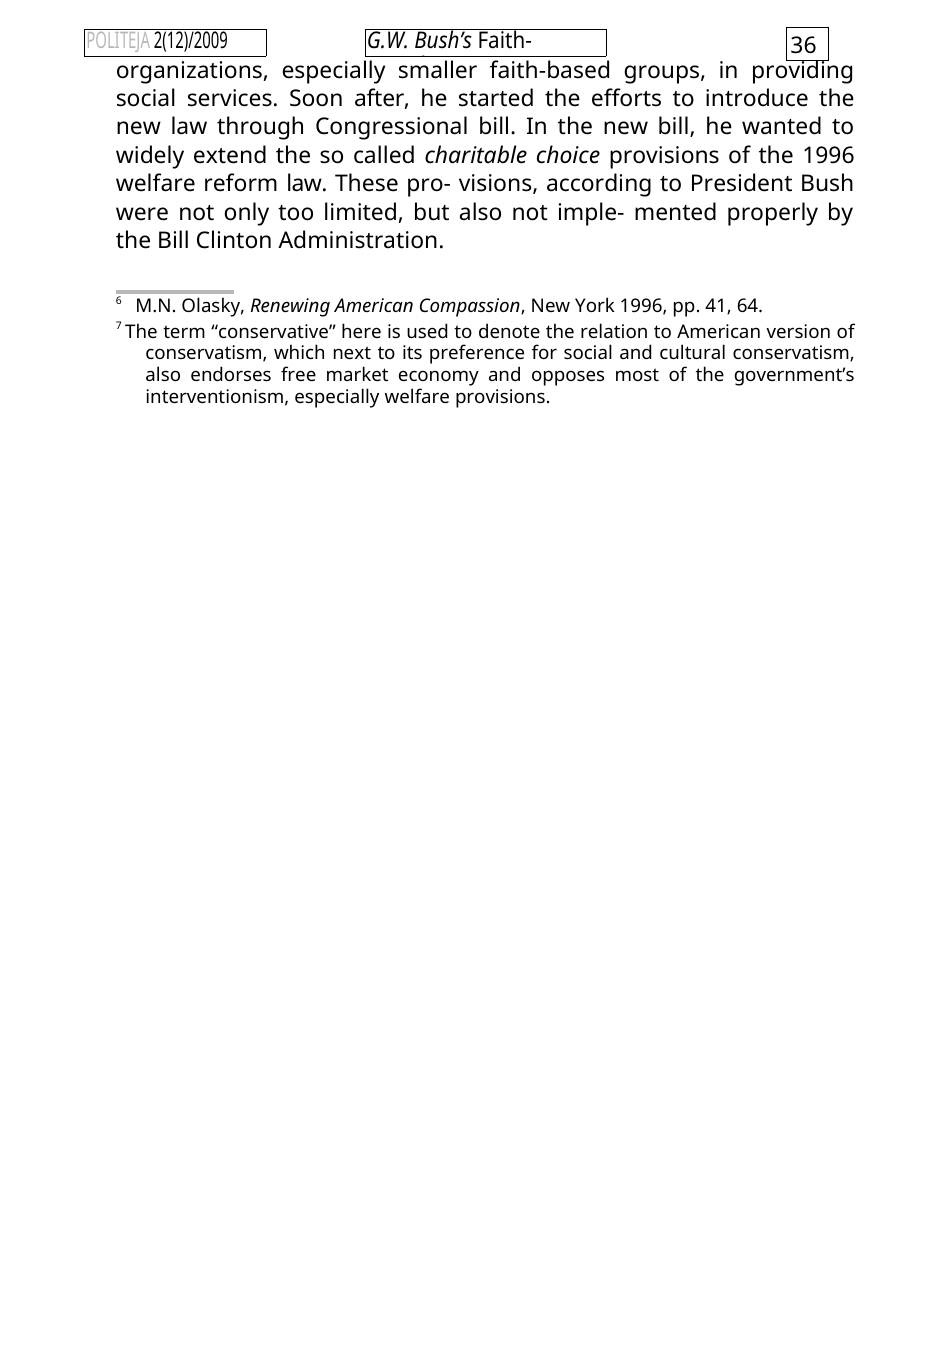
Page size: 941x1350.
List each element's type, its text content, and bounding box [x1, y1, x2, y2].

text When G.W. Bush won the elections, one of his first actions as President was to issue two executive orders on January 29, 2001 creating the White House Office of Faith-Based and Community Initiatives (WHOFBCI) and additional Centers for FBCI within five federal agencies: the departments of Education, Health and Human Services, Housing and Urban Development, Justice, and Labor. President Bush’s decisions sought to reduce barriers in the federal grant-making process and to boost participation among religious organizations, especially smaller faith-based groups, in providing social services. Soon after, he started the efforts to introduce the new law through Congressional bill. In the new bill, he wanted to widely extend the so called charitable choice provisions of the 1996 welfare reform law. These pro- visions, according to President Bush were not only too limited, but also not imple- mented properly by the Bill Clinton Administration. [116, 56, 855, 255]
text 7 The term “conservative” here is used to denote the relation to American version of conservatism, which next to its preference for social and cultural conservatism, also endorses free market economy and opposes most of the government’s interventionism, especially welfare provisions. [116, 321, 855, 407]
text 6 M.N. Olasky, Renewing American Compassion, New York 1996, pp. 41, 64. [116, 288, 866, 317]
